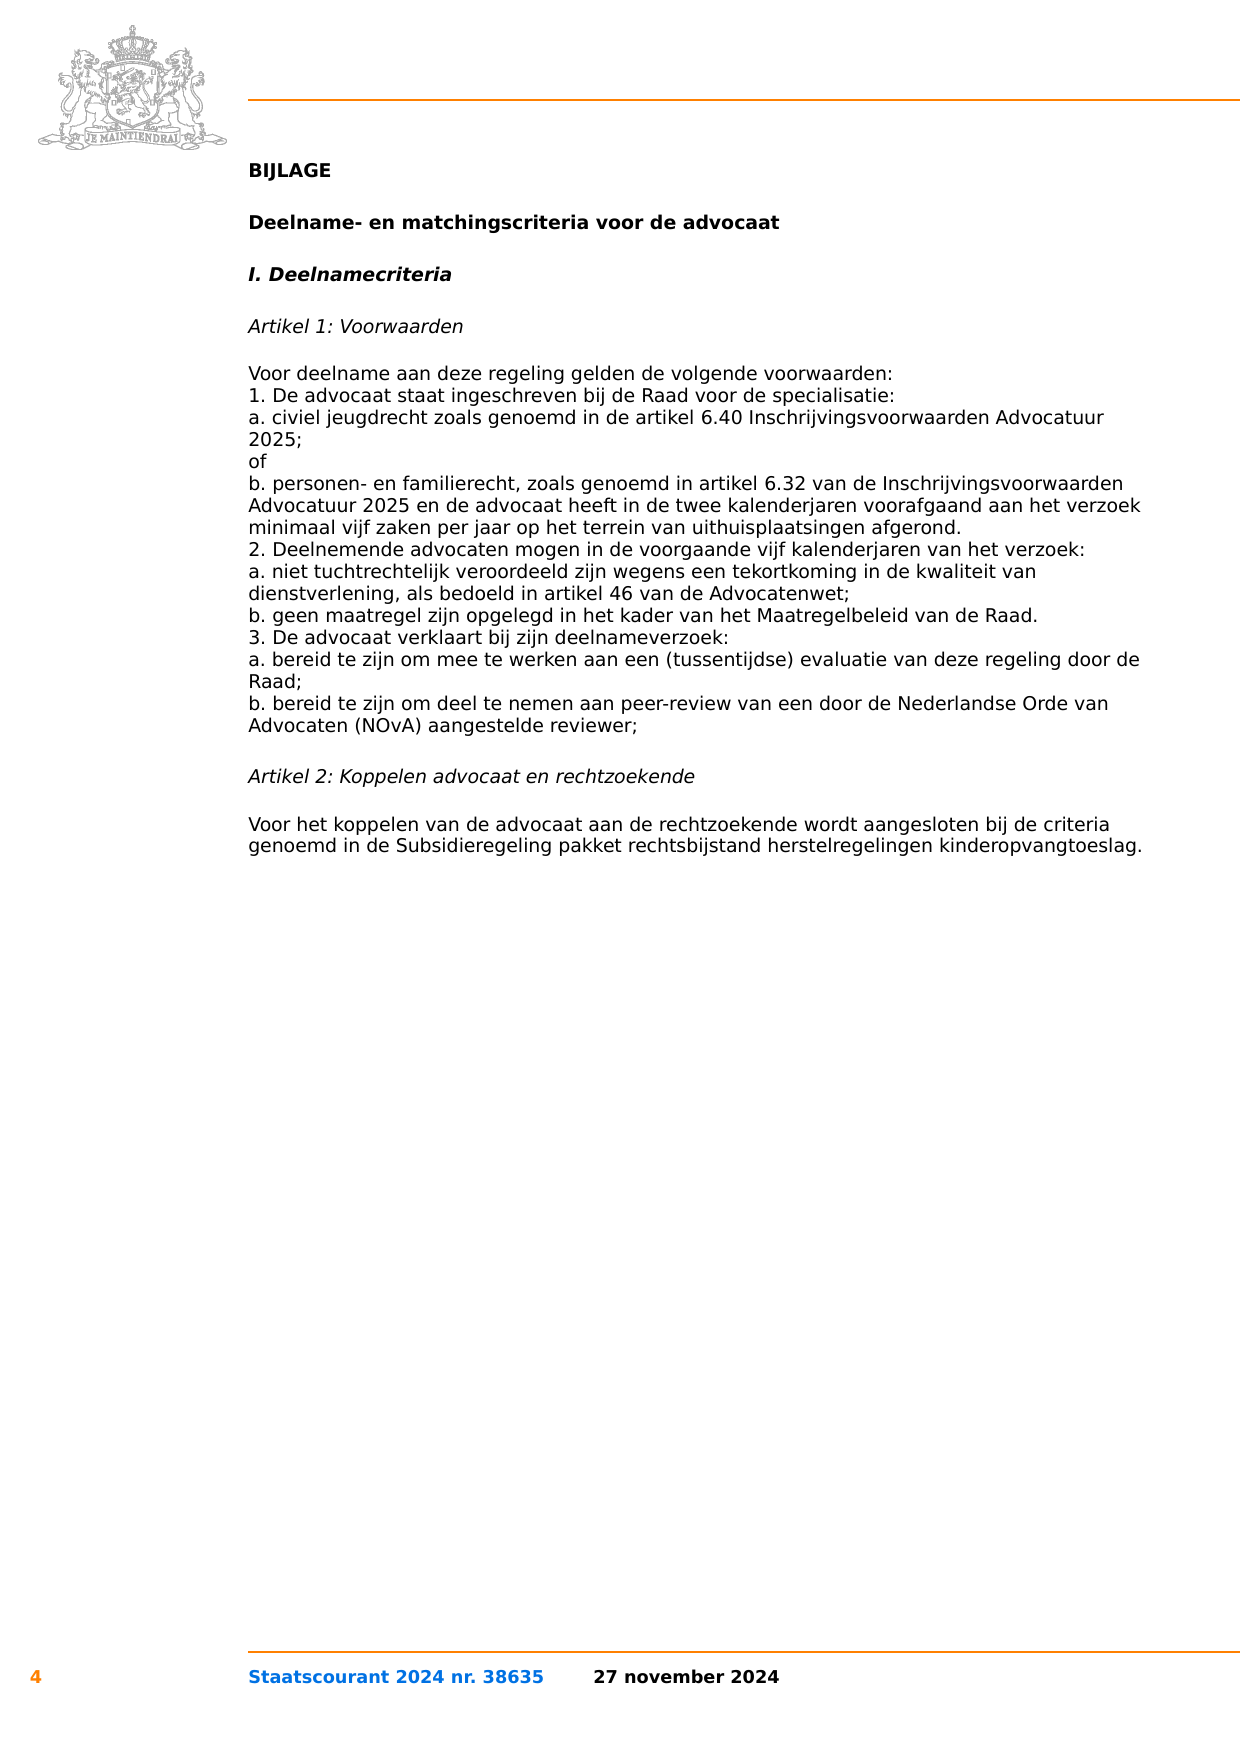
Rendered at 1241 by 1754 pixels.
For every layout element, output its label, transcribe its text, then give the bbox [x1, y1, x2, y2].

subtitle I. Deelnamecriteria [248, 264, 1163, 286]
text b. geen maatregel zijn opgelegd in het kader van het Maatregelbeleid van de Raad. [248, 604, 1163, 627]
text a. niet tuchtrechtelijk veroordeeld zijn wegens een tekortkoming in de kwaliteit van dienstverlening, als bedoeld in artikel 46 van de Advocatenwet; [248, 561, 1163, 604]
text b. personen- en familierecht, zoals genoemd in artikel 6.32 van de Inschrijvingsvoorwaarden Advocatuur 2025 en de advocaat heeft in de twee kalenderjaren voorafgaand aan het verzoek minimaal vijf zaken per jaar op het terrein van uithuisplaatsingen afgerond. [248, 473, 1163, 539]
subtitle Artikel 1: Voorwaarden [248, 316, 1163, 338]
text Voor het koppelen van de advocaat aan de rechtzoekende wordt aangesloten bij de criteria genoemd in de Subsidieregeling pakket rechtsbijstand herstelregelingen kinderopvangtoeslag. [248, 813, 1163, 857]
text 3. De advocaat verklaart bij zijn deelnameverzoek: [248, 627, 1163, 648]
text b. bereid te zijn om deel te nemen aan peer-review van een door de Nederlandse Orde van Advocaten (NOvA) aangestelde reviewer; [248, 692, 1163, 736]
text 1. De advocaat staat ingeschreven bij de Raad voor de specialisatie: [248, 385, 1163, 407]
text of [248, 451, 1163, 473]
text 2. Deelnemende advocaten mogen in de voorgaande vijf kalenderjaren van het verzoek: [248, 539, 1163, 561]
subtitle Artikel 2: Koppelen advocaat en rechtzoekende [248, 766, 1163, 788]
text a. bereid te zijn om mee te werken aan een (tussentijdse) evaluatie van deze regeling door de Raad; [248, 648, 1163, 692]
text a. civiel jeugdrecht zoals genoemd in de artikel 6.40 Inschrijvingsvoorwaarden Advocatuur 2025; [248, 407, 1163, 451]
picture [38, 25, 227, 150]
subtitle BIJLAGE [248, 160, 1163, 182]
subtitle Deelname- en matchingscriteria voor de advocaat [248, 212, 1163, 234]
text Voor deelname aan deze regeling gelden de volgende voorwaarden: [248, 363, 1163, 385]
